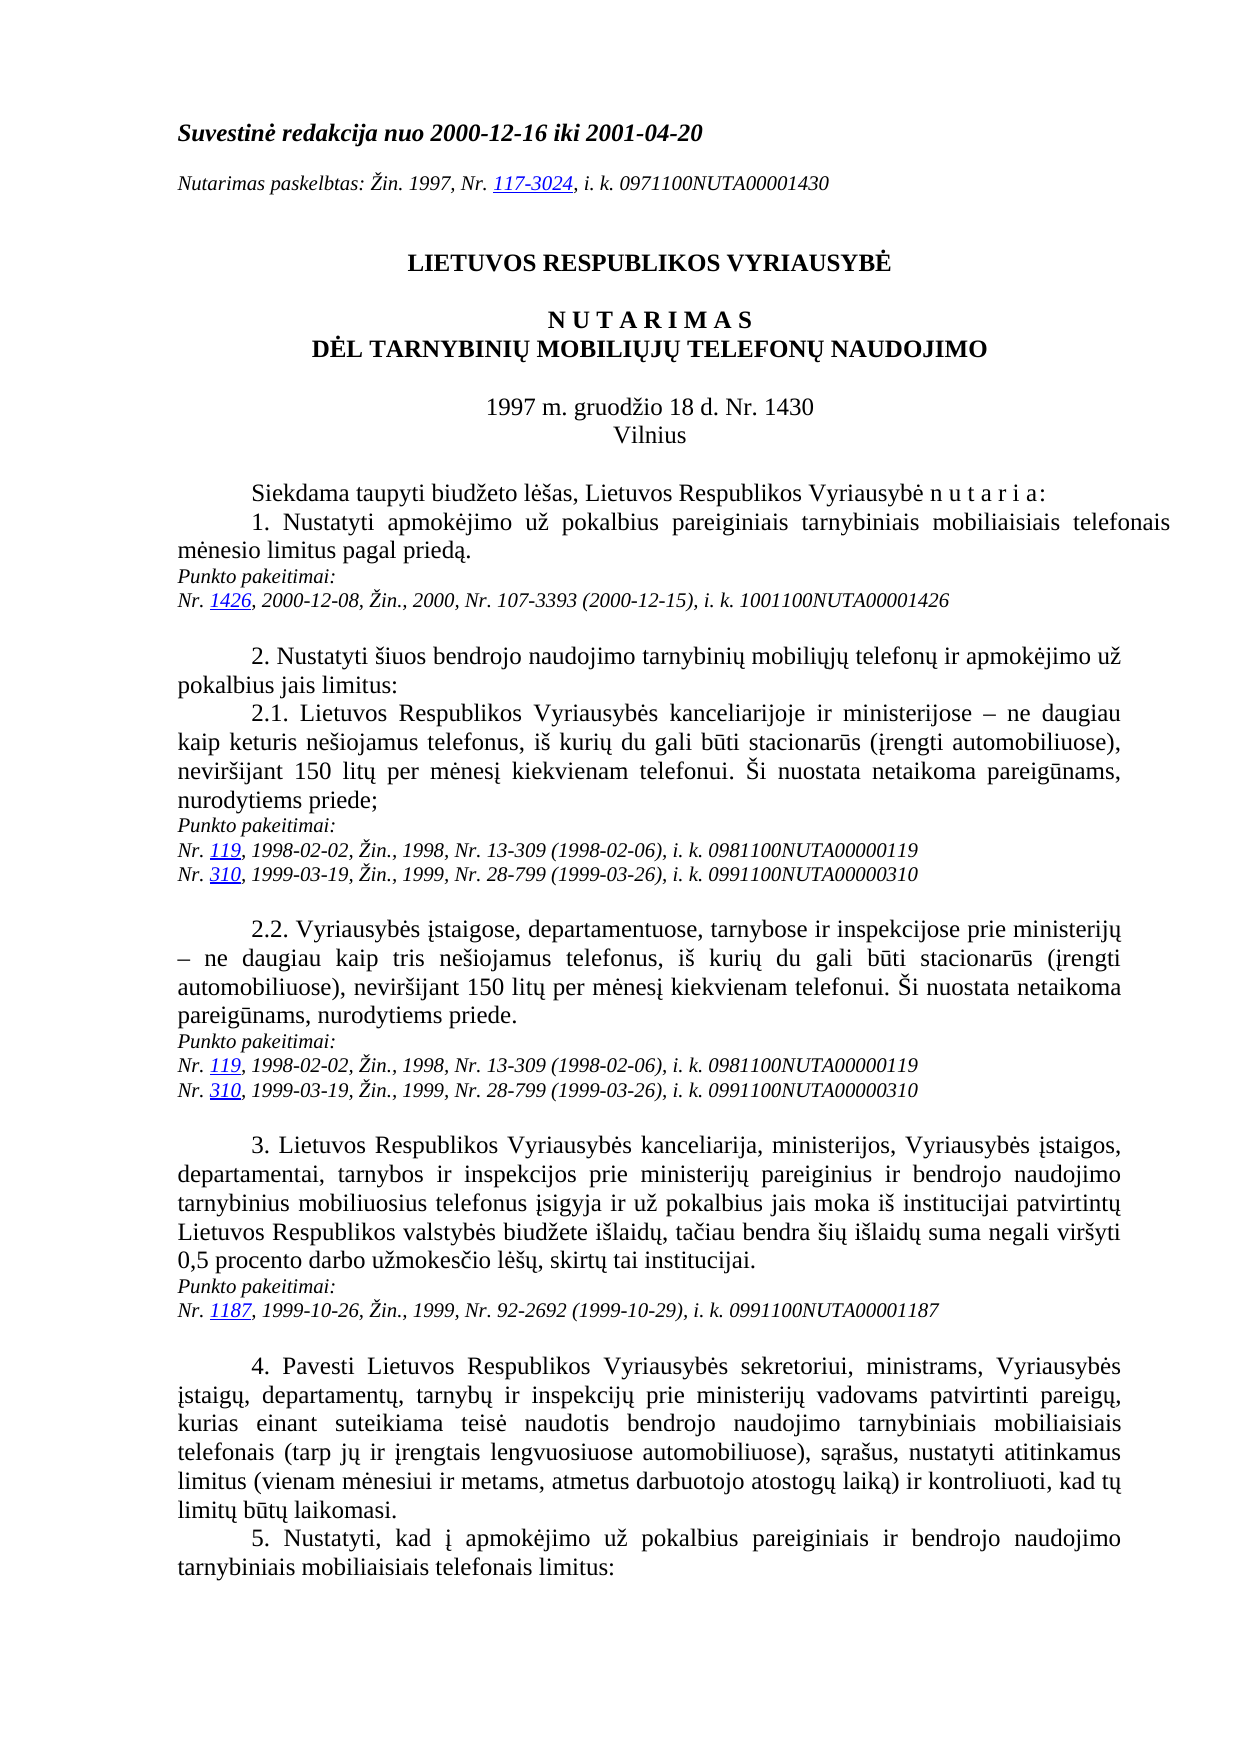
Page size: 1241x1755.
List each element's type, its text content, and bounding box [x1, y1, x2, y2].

text Punkto pakeitimai: [177, 564, 1122, 588]
text 4. Pavesti Lietuvos Respublikos Vyriausybės sekretoriui, ministrams, Vyriausybės įstaigų, departamentų, tarnybų ir inspekcijų prie ministerijų vadovams patvirtinti pareigų, kurias einant suteikiama teisė naudotis bendrojo naudojimo tarnybiniais mobiliaisiais telefonais (tarp jų ir įrengtais lengvuosiuose automobiliuose), sąrašus, nustatyti atitinkamus limitus (vienam mėnesiui ir metams, atmetus darbuotojo atostogų laiką) ir kontroliuoti, kad tų limitų būtų laikomasi. [177, 1351, 1122, 1523]
text Nr. 1426, 2000-12-08, Žin., 2000, Nr. 107-3393 (2000-12-15), i. k. 1001100NUTA00001426 [177, 588, 1122, 612]
text Vilnius [177, 420, 1122, 449]
text 1. Nustatyti apmokėjimo už pokalbius pareiginiais tarnybiniais mobiliaisiais telefonais mėnesio limitus pagal priedą. [177, 507, 1171, 564]
text Nr. 119, 1998-02-02, Žin., 1998, Nr. 13-309 (1998-02-06), i. k. 0981100NUTA00000119 [177, 1053, 1122, 1077]
text Nutarimas paskelbtas: Žin. 1997, Nr. 117-3024, i. k. 0971100NUTA00001430 [177, 171, 1122, 195]
text 2.2. Vyriausybės įstaigose, departamentuose, tarnybose ir inspekcijose prie ministerijų – ne daugiau kaip tris nešiojamus telefonus, iš kurių du gali būti stacionarūs (įrengti automobiliuose), neviršijant 150 litų per mėnesį kiekvienam telefonui. Ši nuostata netaikoma pareigūnams, nurodytiems priede. [177, 914, 1122, 1029]
text DĖL TARNYBINIŲ MOBILIŲJŲ TELEFONŲ NAUDOJIMO [177, 334, 1122, 363]
text 5. Nustatyti, kad į apmokėjimo už pokalbius pareiginiais ir bendrojo naudojimo tarnybiniais mobiliaisiais telefonais limitus: [177, 1523, 1122, 1581]
text 3. Lietuvos Respublikos Vyriausybės kanceliarija, ministerijos, Vyriausybės įstaigos, departamentai, tarnybos ir inspekcijos prie ministerijų pareiginius ir bendrojo naudojimo tarnybinius mobiliuosius telefonus įsigyja ir už pokalbius jais moka iš institucijai patvirtintų Lietuvos Respublikos valstybės biudžete išlaidų, tačiau bendra šių išlaidų suma negali viršyti 0,5 procento darbo užmokesčio lėšų, skirtų tai institucijai. [177, 1130, 1122, 1274]
text 1997 m. gruodžio 18 d. Nr. 1430 [177, 392, 1122, 420]
text Punkto pakeitimai: [177, 813, 1122, 837]
text Nr. 1187, 1999-10-26, Žin., 1999, Nr. 92-2692 (1999-10-29), i. k. 0991100NUTA00001187 [177, 1298, 1122, 1322]
text Nr. 119, 1998-02-02, Žin., 1998, Nr. 13-309 (1998-02-06), i. k. 0981100NUTA00000119 [177, 837, 1122, 862]
text 2.1. Lietuvos Respublikos Vyriausybės kanceliarijoje ir ministerijose – ne daugiau kaip keturis nešiojamus telefonus, iš kurių du gali būti stacionarūs (įrengti automobiliuose), neviršijant 150 litų per mėnesį kiekvienam telefonui. Ši nuostata netaikoma pareigūnams, nurodytiems priede; [177, 698, 1122, 813]
text Nr. 310, 1999-03-19, Žin., 1999, Nr. 28-799 (1999-03-26), i. k. 0991100NUTA00000310 [177, 862, 1122, 886]
text N U T A R I M A S [177, 305, 1122, 334]
text Nr. 310, 1999-03-19, Žin., 1999, Nr. 28-799 (1999-03-26), i. k. 0991100NUTA00000310 [177, 1077, 1122, 1102]
text 2. Nustatyti šiuos bendrojo naudojimo tarnybinių mobiliųjų telefonų ir apmokėjimo už pokalbius jais limitus: [177, 641, 1122, 698]
text Punkto pakeitimai: [177, 1029, 1122, 1053]
text LIETUVOS RESPUBLIKOS VYRIAUSYBĖ [177, 248, 1122, 277]
text Suvestinė redakcija nuo 2000-12-16 iki 2001-04-20 [177, 118, 1122, 147]
text Punkto pakeitimai: [177, 1274, 1122, 1298]
text Siekdama taupyti biudžeto lėšas, Lietuvos Respublikos Vyriausybė nutaria: [177, 478, 1122, 507]
